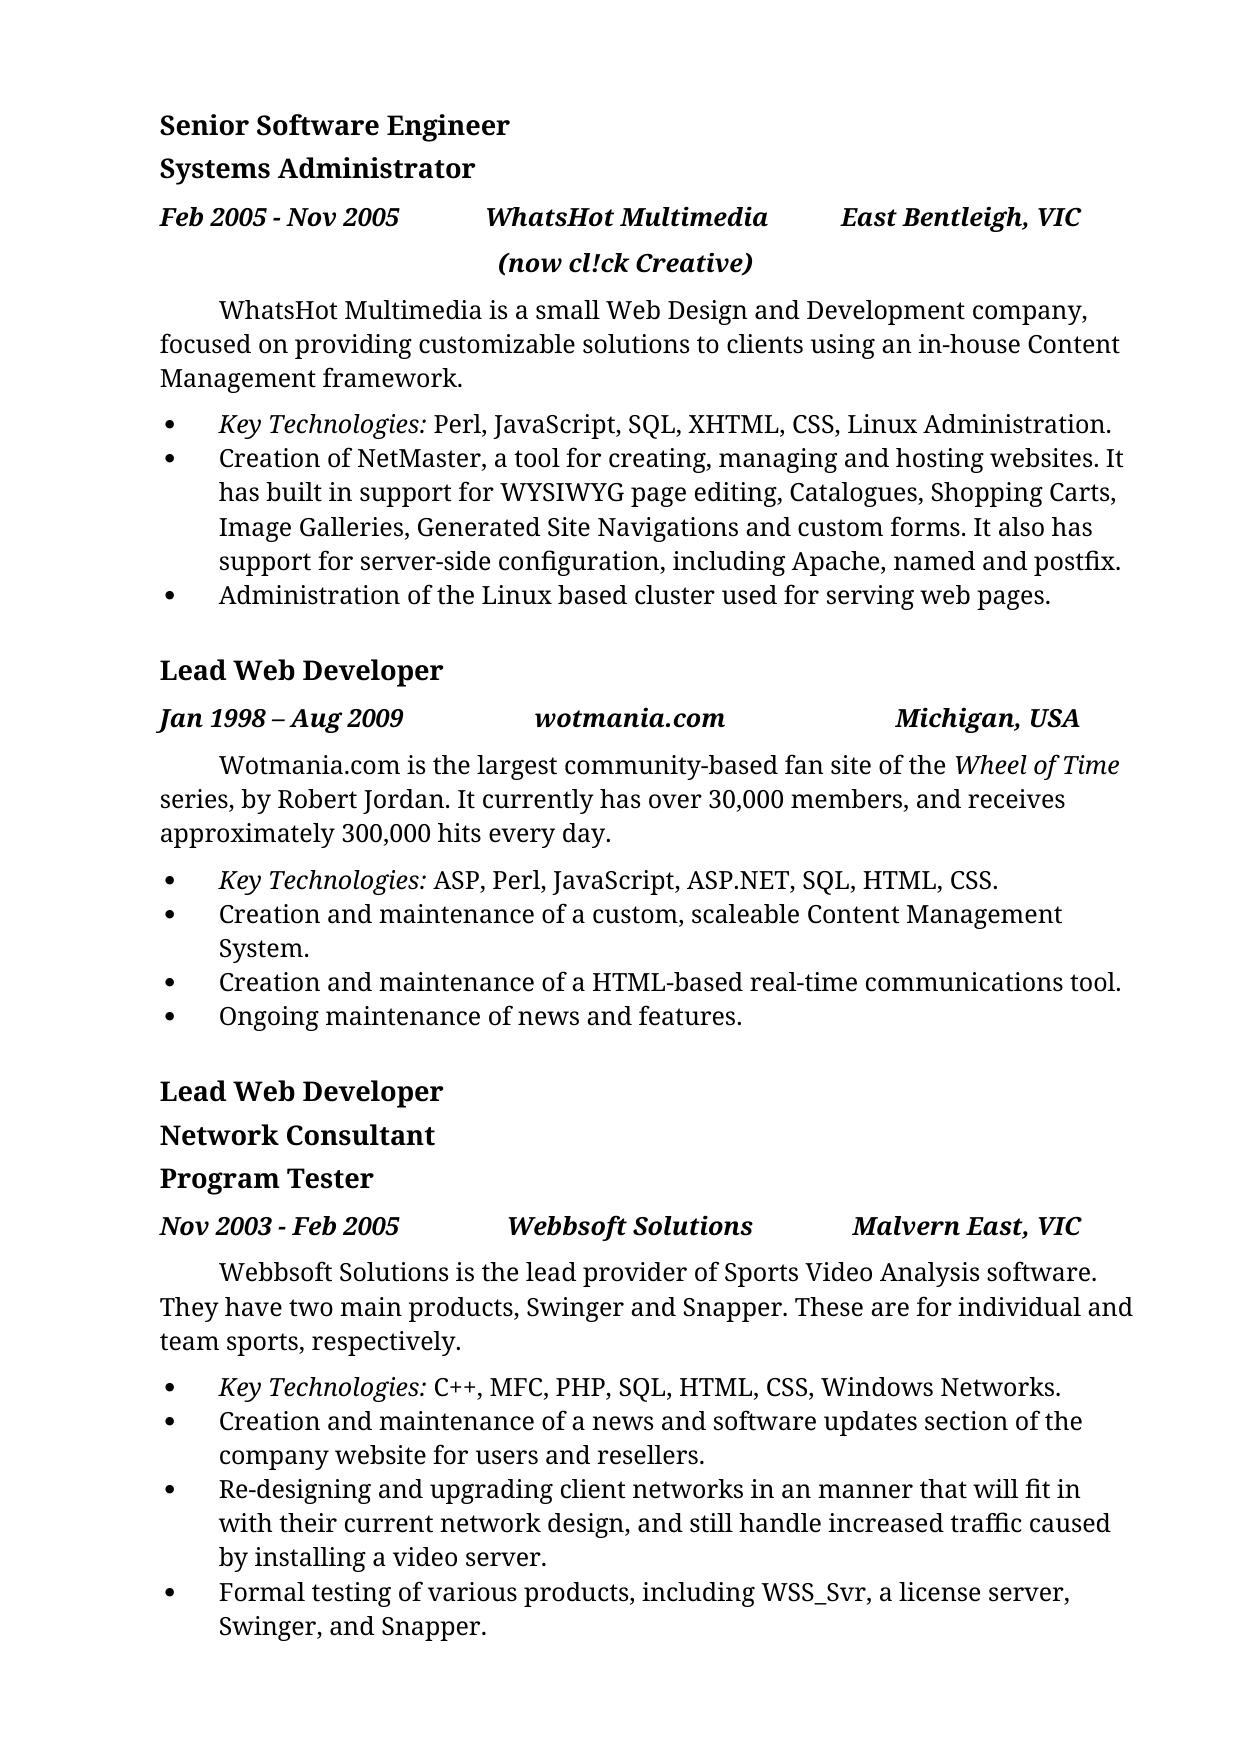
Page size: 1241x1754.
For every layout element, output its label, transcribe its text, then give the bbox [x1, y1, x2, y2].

list Creation of NetMaster, a tool for creating, managing and hosting websites. It has built in support for WYSIWYG page editing, Catalogues, Shopping Carts, Image Galleries, Generated Site Navigations and custom forms. It also has support for server-side configuration, including Apache, named and postfix. [165, 441, 1140, 577]
subtitle Network Consultant [159, 1116, 1140, 1153]
list Key Technologies: ASP, Perl, JavaScript, ASP.NET, SQL, HTML, CSS. [165, 862, 1140, 896]
subtitle Lead Web Developer [159, 652, 1140, 688]
subtitle Jan 1998 – Aug 2009 wotmania.com Michigan, USA [159, 701, 1140, 735]
list Ongoing maintenance of news and features. [165, 998, 1140, 1033]
subtitle Nov 2003 - Feb 2005 Webbsoft Solutions Malvern East, VIC [159, 1208, 1140, 1243]
list Administration of the Linux based cluster used for serving web pages. [165, 577, 1140, 611]
list Key Technologies: C++, MFC, PHP, SQL, HTML, CSS, Windows Networks. [165, 1370, 1140, 1404]
list Creation and maintenance of a custom, scaleable Content Management System. [165, 896, 1140, 964]
subtitle Program Tester [159, 1159, 1140, 1196]
subtitle Feb 2005 - Nov 2005 WhatsHot Multimedia East Bentleigh, VIC [159, 199, 1140, 233]
list Creation and maintenance of a HTML-based real-time communications tool. [165, 964, 1140, 998]
list Formal testing of various products, including WSS_Svr, a license server, Swinger, and Snapper. [165, 1574, 1140, 1642]
text Webbsoft Solutions is the lead provider of Sports Video Analysis software. They have two main products, Swinger and Snapper. These are for individual and team sports, respectively. [159, 1255, 1140, 1357]
subtitle Senior Software Engineer [159, 107, 1140, 143]
subtitle Lead Web Developer [159, 1073, 1140, 1110]
list Creation and maintenance of a news and software updates section of the company website for users and resellers. [165, 1404, 1140, 1472]
text Wotmania.com is the largest community-based fan site of the Wheel of Time series, by Robert Jordan. It currently has over 30,000 members, and receives approximately 300,000 hits every day. [159, 748, 1140, 850]
subtitle (now cl!ck Creative) [159, 246, 1140, 280]
list Key Technologies: Perl, JavaScript, SQL, XHTML, CSS, Linux Administration. [165, 407, 1140, 441]
text WhatsHot Multimedia is a small Web Design and Development company, focused on providing customizable solutions to clients using an in-house Content Management framework. [159, 292, 1140, 394]
list Re-designing and upgrading client networks in an manner that will fit in with their current network design, and still handle increased traffic caused by installing a video server. [165, 1472, 1140, 1574]
subtitle Systems Administrator [159, 150, 1140, 187]
